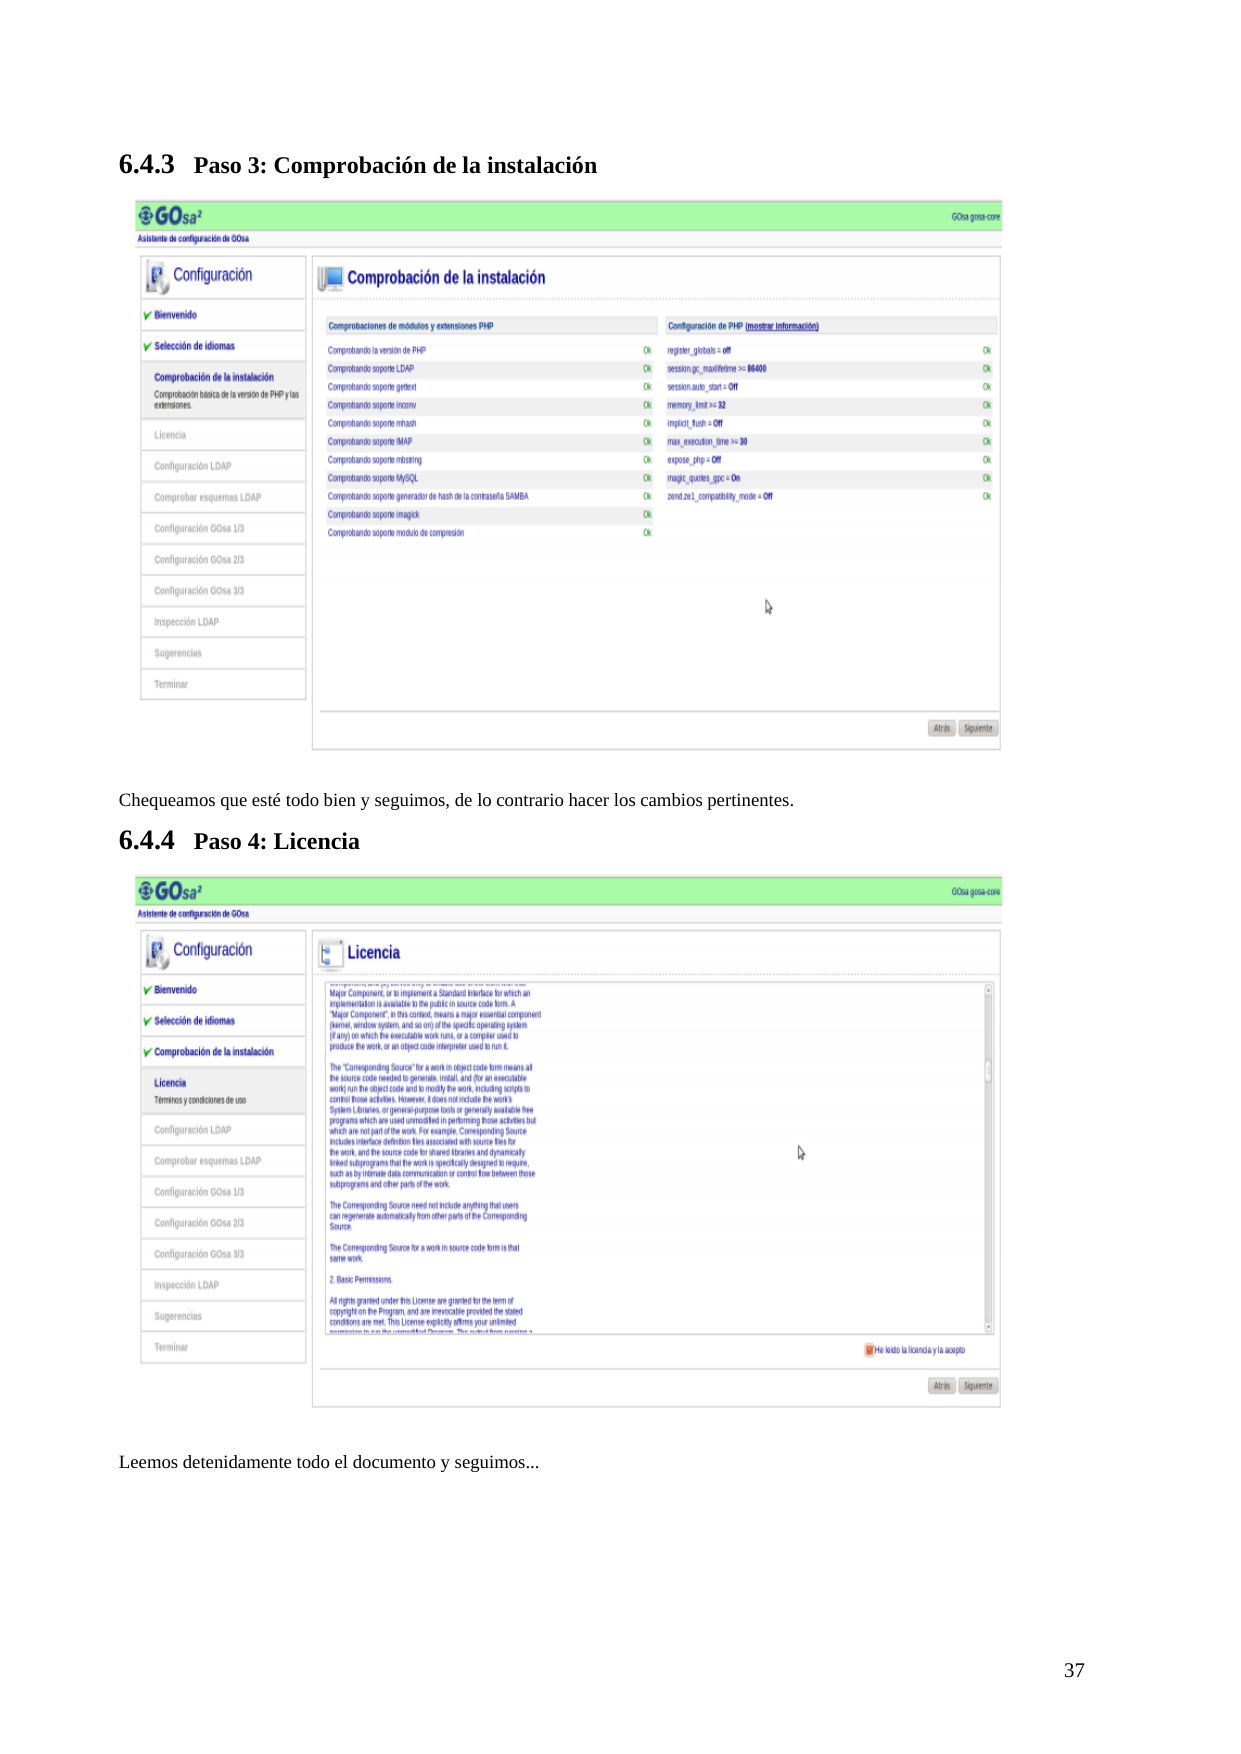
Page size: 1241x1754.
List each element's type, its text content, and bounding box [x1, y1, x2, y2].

text Leemos detenidamente todo el documento y seguimos... [119, 1435, 1153, 1472]
picture [135, 199, 1003, 752]
subtitle Paso 4: Licencia [119, 823, 1153, 855]
subtitle Paso 3: Comprobación de la instalación [119, 148, 1153, 180]
text Chequeamos que esté todo bien y seguimos, de lo contrario hacer los cambios pertinentes. [119, 773, 1153, 810]
picture [135, 874, 1003, 1414]
